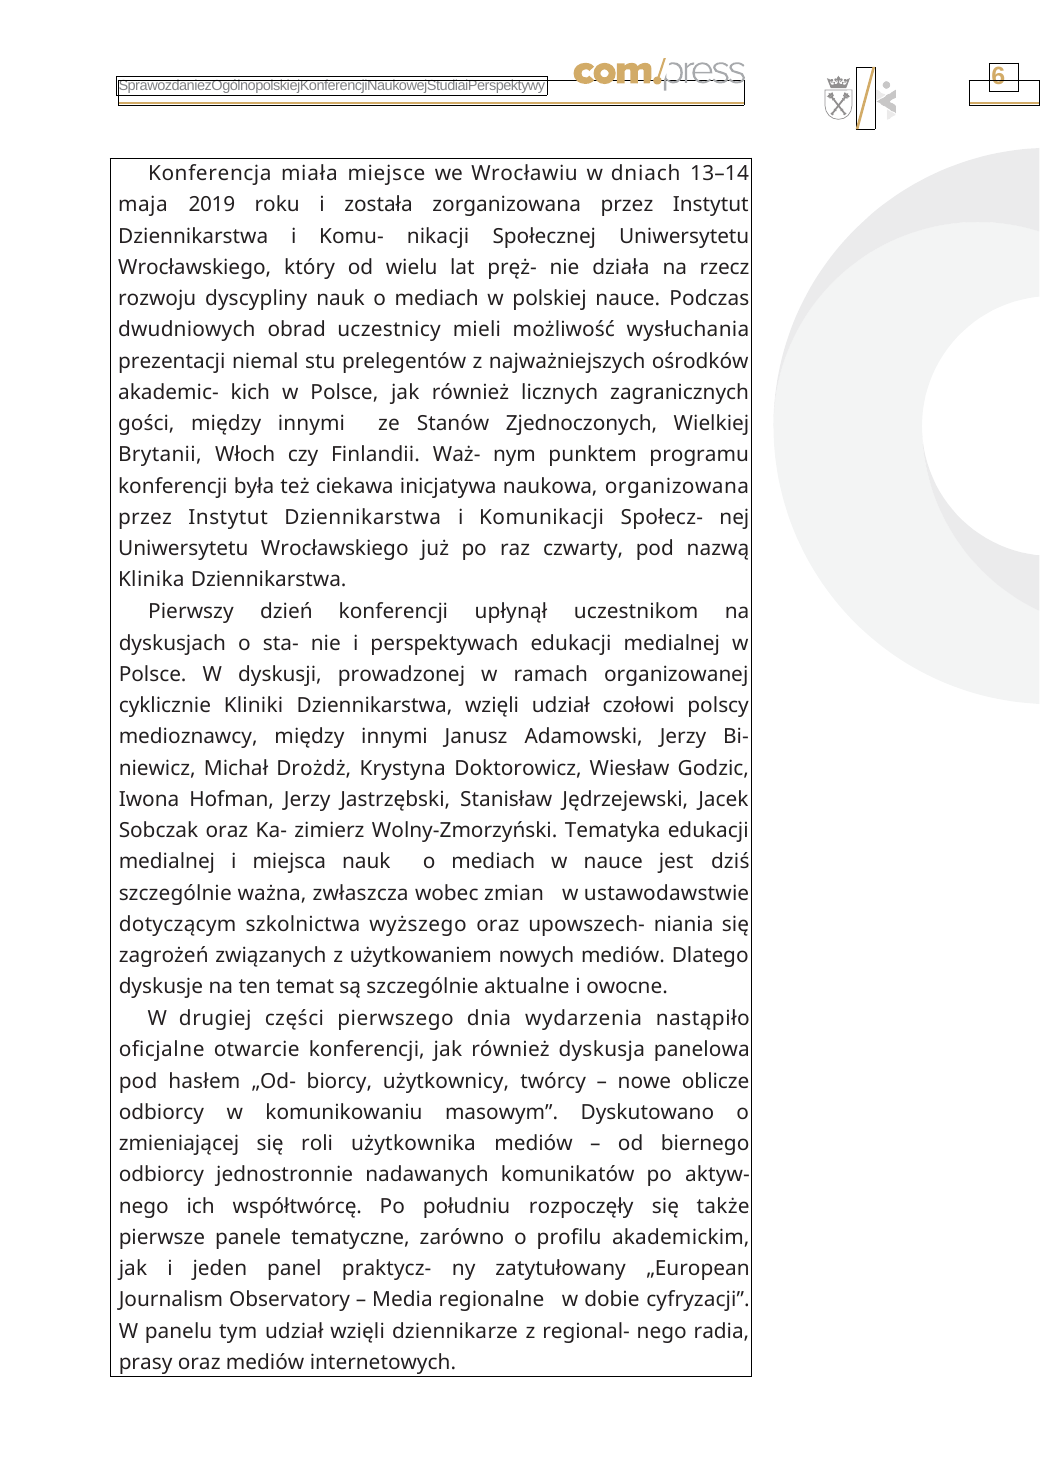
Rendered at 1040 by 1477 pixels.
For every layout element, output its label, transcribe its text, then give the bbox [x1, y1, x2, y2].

text W drugiej części pierwszego dnia wydarzenia nastąpiło oficjalne otwarcie konferencji, jak również dyskusja panelowa pod hasłem „Od- biorcy, użytkownicy, twórcy – nowe oblicze odbiorcy w komunikowaniu masowym”. Dyskutowano o zmieniającej się roli użytkownika mediów – od biernego odbiorcy jednostronnie nadawanych komunikatów po aktyw- nego ich współtwórcę. Po południu rozpoczęły się także pierwsze panele tematyczne, zarówno o profilu akademickim, jak i jeden panel praktycz- ny zatytułowany „European Journalism Observatory – Media regionalne w dobie cyfryzacji”. W panelu tym udział wzięli dziennikarze z regional- nego radia, prasy oraz mediów internetowych. [118, 1003, 750, 1376]
text Konferencja miała miejsce we Wrocławiu w dniach 13–14 maja 2019 roku i została zorganizowana przez Instytut Dziennikarstwa i Komu- nikacji Społecznej Uniwersytetu Wrocławskiego, który od wielu lat pręż- nie działa na rzecz rozwoju dyscypliny nauk o mediach w polskiej nauce. Podczas dwudniowych obrad uczestnicy mieli możliwość wysłuchania prezentacji niemal stu prelegentów z najważniejszych ośrodków akademic- kich w Polsce, jak również licznych zagranicznych gości, między innymi ze Stanów Zjednoczonych, Wielkiej Brytanii, Włoch czy Finlandii. Waż- nym punktem programu konferencji była też ciekawa inicjatywa naukowa, organizowana przez Instytut Dziennikarstwa i Komunikacji Społecz- nej Uniwersytetu Wrocławskiego już po raz czwarty, pod nazwą Klinika Dziennikarstwa. [118, 159, 749, 593]
text 61 [991, 64, 1018, 80]
text Pierwszy dzień konferencji upłynął uczestnikom na dyskusjach o sta- nie i perspektywach edukacji medialnej w Polsce. W dyskusji, prowadzonej w ramach organizowanej cyklicznie Kliniki Dziennikarstwa, wzięli udział czołowi polscy medioznawcy, między innymi Janusz Adamowski, Jerzy Bi- niewicz, Michał Drożdż, Krystyna Doktorowicz, Wiesław Godzic, Iwona Hofman, Jerzy Jastrzębski, Stanisław Jędrzejewski, Jacek Sobczak oraz Ka- zimierz Wolny-Zmorzyński. Tematyka edukacji medialnej i miejsca nauk o mediach w nauce jest dziś szczególnie ważna, zwłaszcza wobec zmian w ustawodawstwie dotyczącym szkolnictwa wyższego oraz upowszech- niania się zagrożeń związanych z użytkowaniem nowych mediów. Dlatego dyskusje na ten temat są szczególnie aktualne i owocne. [118, 597, 749, 1000]
text 61 [991, 81, 1018, 91]
picture [876, 81, 896, 120]
text SprawozdaniezOgólnopolskiejKonferencjiNaukowejStudiaiPerspektywy [119, 81, 547, 93]
